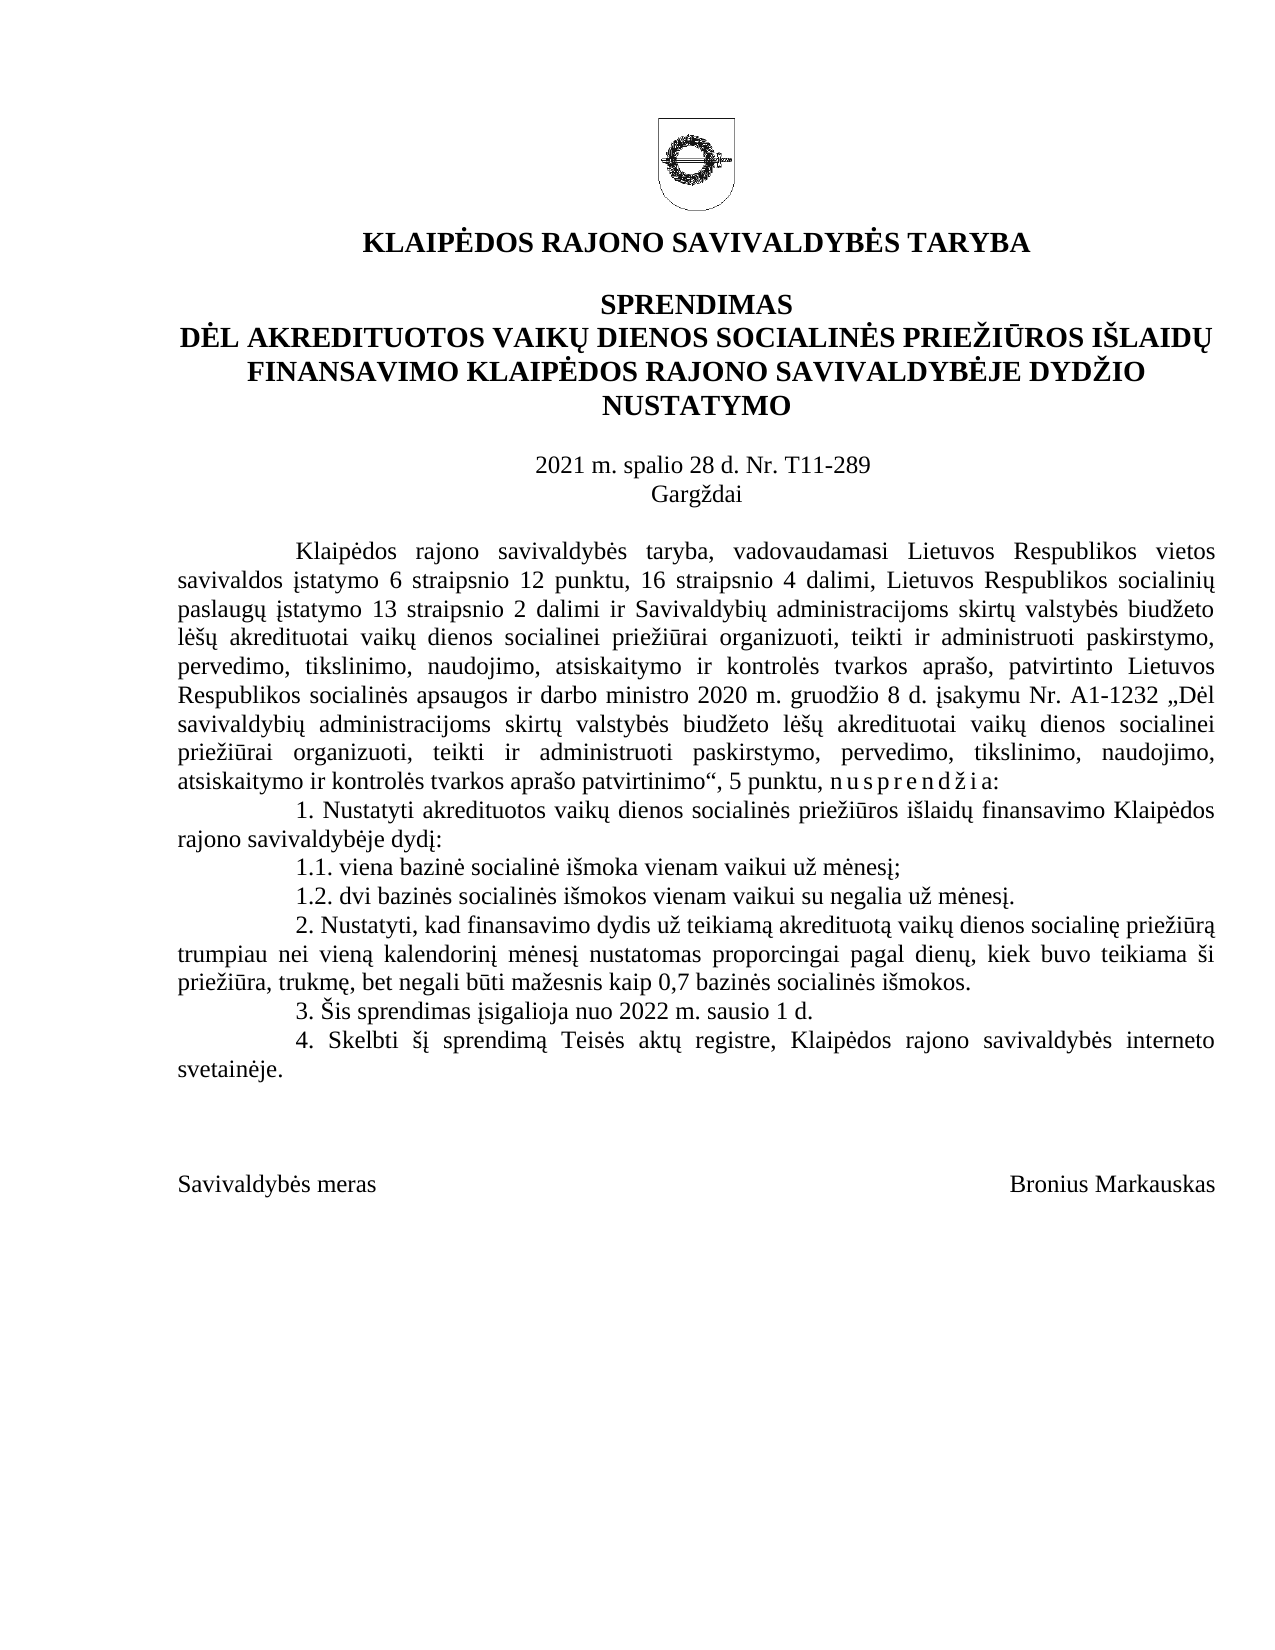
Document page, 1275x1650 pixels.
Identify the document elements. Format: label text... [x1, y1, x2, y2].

text SPRENDIMAS [177, 287, 1216, 321]
text 3. Šis sprendimas įsigalioja nuo 2022 m. sausio 1 d. [177, 996, 1216, 1025]
text 1.1. viena bazinė socialinė išmoka vienam vaikui už mėnesį; [177, 852, 1216, 881]
text 2. Nustatyti, kad finansavimo dydis už teikiamą akredituotą vaikų dienos socialinę priežiūrą trumpiau nei vieną kalendorinį mėnesį nustatomas proporcingai pagal dienų, kiek buvo teikiama ši priežiūra, trukmę, bet negali būti mažesnis kaip 0,7 bazinės socialinės išmokos. [177, 910, 1216, 996]
text 2021 m. spalio 28 d. Nr. T11-289 [177, 450, 1216, 479]
text 1. Nustatyti akredituotos vaikų dienos socialinės priežiūros išlaidų finansavimo Klaipėdos rajono savivaldybėje dydį: [177, 795, 1216, 852]
text 1.2. dvi bazinės socialinės išmokos vienam vaikui su negalia už mėnesį. [177, 881, 1216, 910]
text Gargždai [177, 479, 1216, 507]
text KLAIPĖDOS RAJONO savivaldybės taryba [177, 225, 1216, 258]
text 4. Skelbti šį sprendimą Teisės aktų registre, Klaipėdos rajono savivaldybės interneto svetainėje. [177, 1025, 1216, 1082]
text Klaipėdos rajono savivaldybės taryba, vadovaudamasi Lietuvos Respublikos vietos savivaldos įstatymo 6 straipsnio 12 punktu, 16 straipsnio 4 dalimi, Lietuvos Respublikos socialinių paslaugų įstatymo 13 straipsnio 2 dalimi ir Savivaldybių administracijoms skirtų valstybės biudžeto lėšų akredituotai vaikų dienos socialinei priežiūrai organizuoti, teikti ir administruoti paskirstymo, pervedimo, tikslinimo, naudojimo, atsiskaitymo ir kontrolės tvarkos aprašo, patvirtinto Lietuvos Respublikos socialinės apsaugos ir darbo ministro 2020 m. gruodžio 8 d. įsakymu Nr. A1-1232 „Dėl savivaldybių administracijoms skirtų valstybės biudžeto lėšų akredituotai vaikų dienos socialinei priežiūrai organizuoti, teikti ir administruoti paskirstymo, pervedimo, tikslinimo, naudojimo, atsiskaitymo ir kontrolės tvarkos aprašo patvirtinimo“, 5 punktu, nusprendžia: [177, 536, 1216, 795]
text DĖL AKREDITUOTOS VAIKŲ DIENOS SOCIALINĖS PRIEŽIŪROS IŠLAIDŲ FINANSAVIMO KLAIPĖDOS RAJONO SAVIVALDYBĖJE DYDŽIO NUSTATYMO [177, 321, 1216, 421]
text Savivaldybės meras Bronius Markauskas [177, 1169, 1216, 1197]
